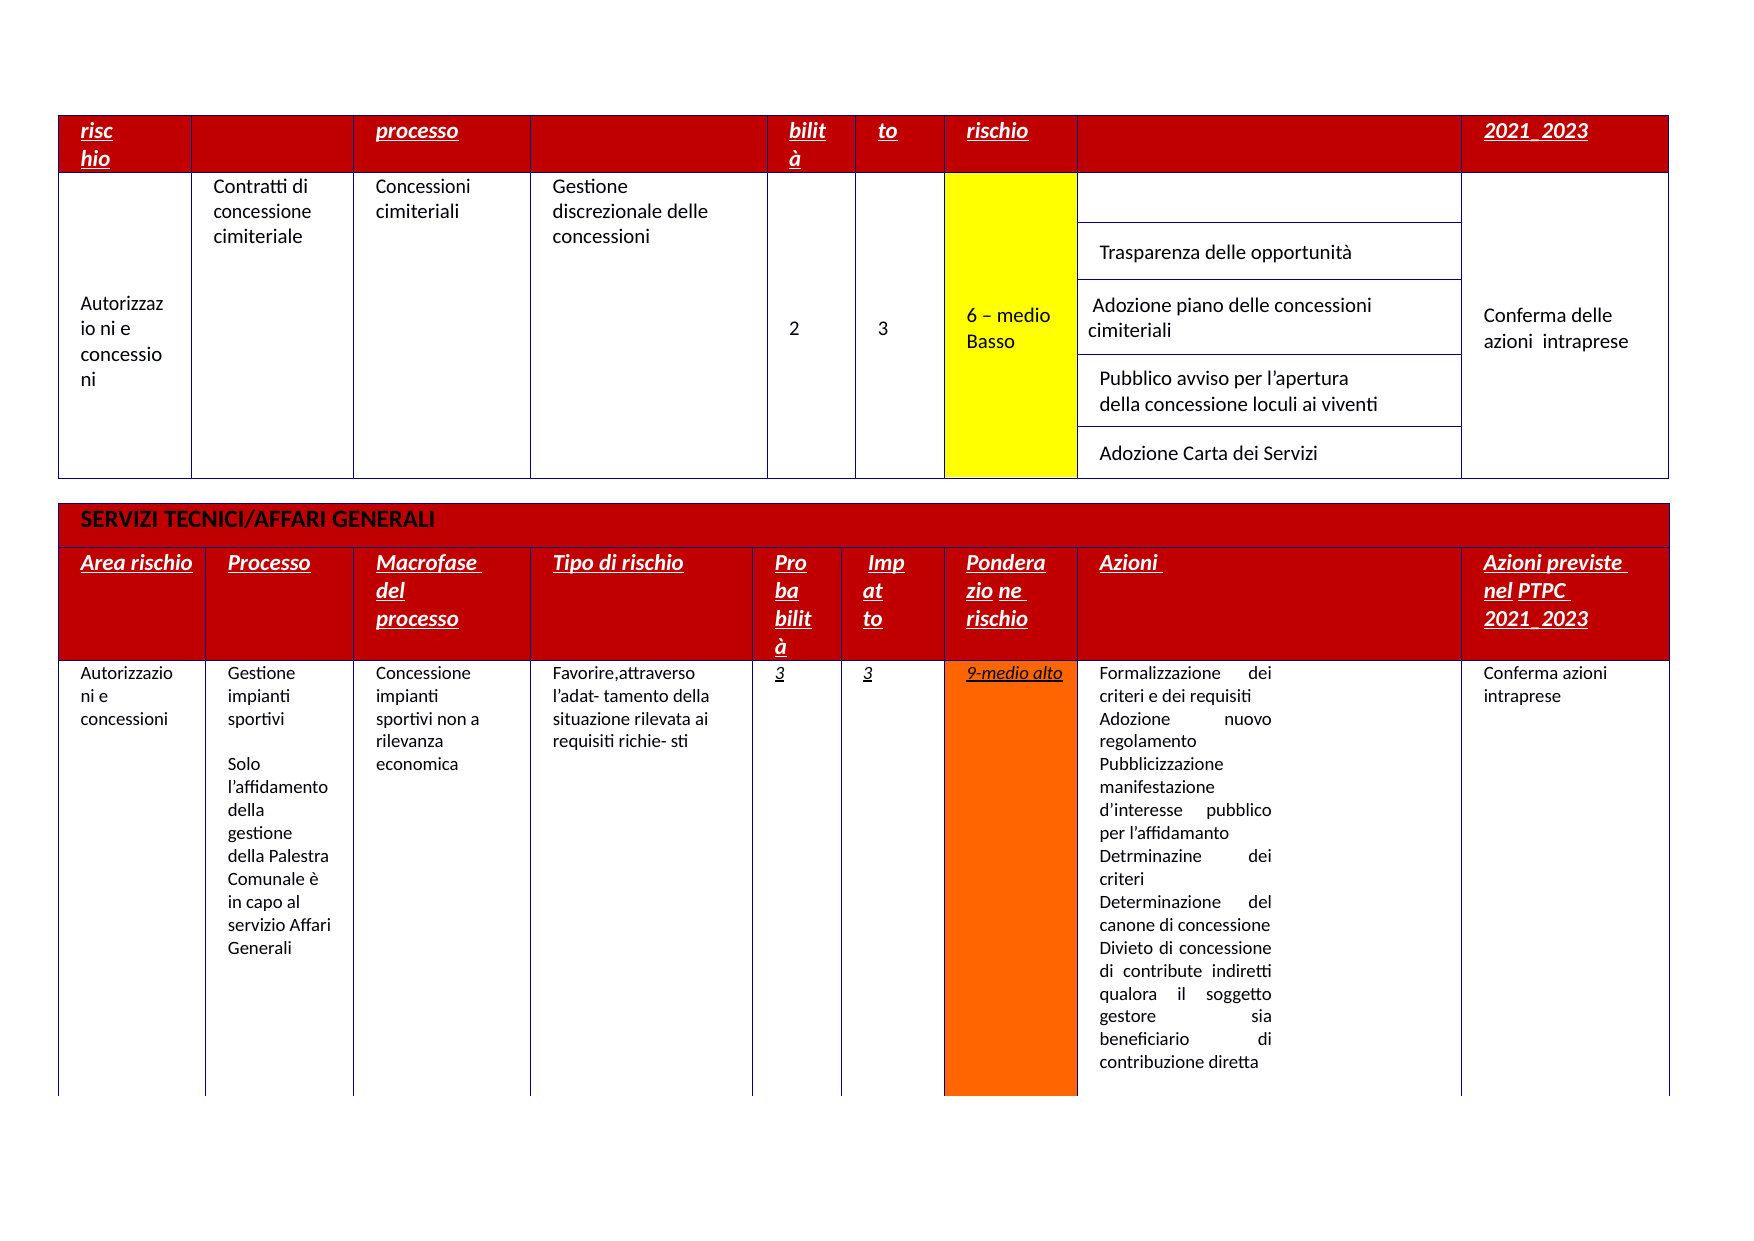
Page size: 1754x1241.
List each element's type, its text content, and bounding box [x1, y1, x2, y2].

table_cell Adozione piano delle concessioni cimiteriali [1078, 280, 1461, 354]
table_cell Contratti di concessione cimiteriale [192, 173, 353, 477]
table_cell Macrofase del processo [354, 548, 530, 660]
table_cell Azioni [1078, 548, 1461, 660]
table_cell rischio [59, 116, 191, 172]
table_cell Conferma delle azioni intraprese [1462, 173, 1668, 477]
table_cell 2 [768, 173, 855, 477]
table_cell Concessioni cimiteriali [354, 173, 530, 477]
table_cell 3 [842, 661, 944, 1096]
table_cell [1078, 173, 1461, 222]
table_cell [531, 116, 767, 172]
table_header SERVIZI TECNICI/AFFARI GENERALI [59, 504, 1669, 547]
table_cell Azioni previste nel PTPC 2021_2023 [1462, 548, 1669, 660]
table_cell [192, 116, 353, 172]
table_cell 9-medio alto [945, 661, 1077, 1096]
table_cell Conferma azioni intraprese [1462, 661, 1669, 1096]
table_cell Proba bilità [753, 548, 841, 660]
table_cell Tipo di rischio [531, 548, 752, 660]
table_cell Trasparenza delle opportunità [1078, 223, 1461, 279]
table_cell Formalizzazione dei criteri e dei requisiti Adozione nuovo regolamento Pubblicizzazione manifestazione d’interesse pubblico per l’affidamanto Detrminazine dei criteri Determinazione del canone di concessione Divieto di concessione di contribute indiretti qualora il soggetto gestore sia beneficiario di contribuzione diretta [1078, 661, 1461, 1096]
table_cell Impat to [842, 548, 944, 660]
table_cell Gestione discrezionale delle concessioni [531, 173, 767, 477]
table_cell Gestione impianti sportivi Solo l’affidamento della gestione della Palestra Comunale è in capo al servizio Affari Generali [206, 661, 353, 1096]
table_cell bilità [768, 116, 855, 172]
table_cell Concessione impianti sportivi non a rilevanza economica [354, 661, 530, 1096]
table_cell Adozione Carta dei Servizi [1078, 427, 1461, 477]
table_cell Pubblico avviso per l’apertura della concessione loculi ai viventi [1078, 355, 1461, 426]
table_cell Autorizzazio ni e concessioni [59, 173, 191, 477]
table_cell 3 [753, 661, 841, 1096]
table_cell to [856, 116, 944, 172]
table_cell Processo [206, 548, 353, 660]
table_cell Ponderazio ne rischio [945, 548, 1077, 660]
table_cell [1078, 116, 1461, 172]
table_cell Autorizzazioni e concessioni [59, 661, 205, 1096]
table_cell processo [354, 116, 530, 172]
table_cell Favorire,attraverso l’adat- tamento della situazione rilevata ai requisiti richie- sti [531, 661, 752, 1096]
table_cell 3 [856, 173, 944, 477]
table_cell rischio [945, 116, 1077, 172]
table_cell Area rischio [59, 548, 205, 660]
table_cell 2021_2023 [1462, 116, 1668, 172]
table_cell 6 – medio Basso [945, 173, 1077, 477]
